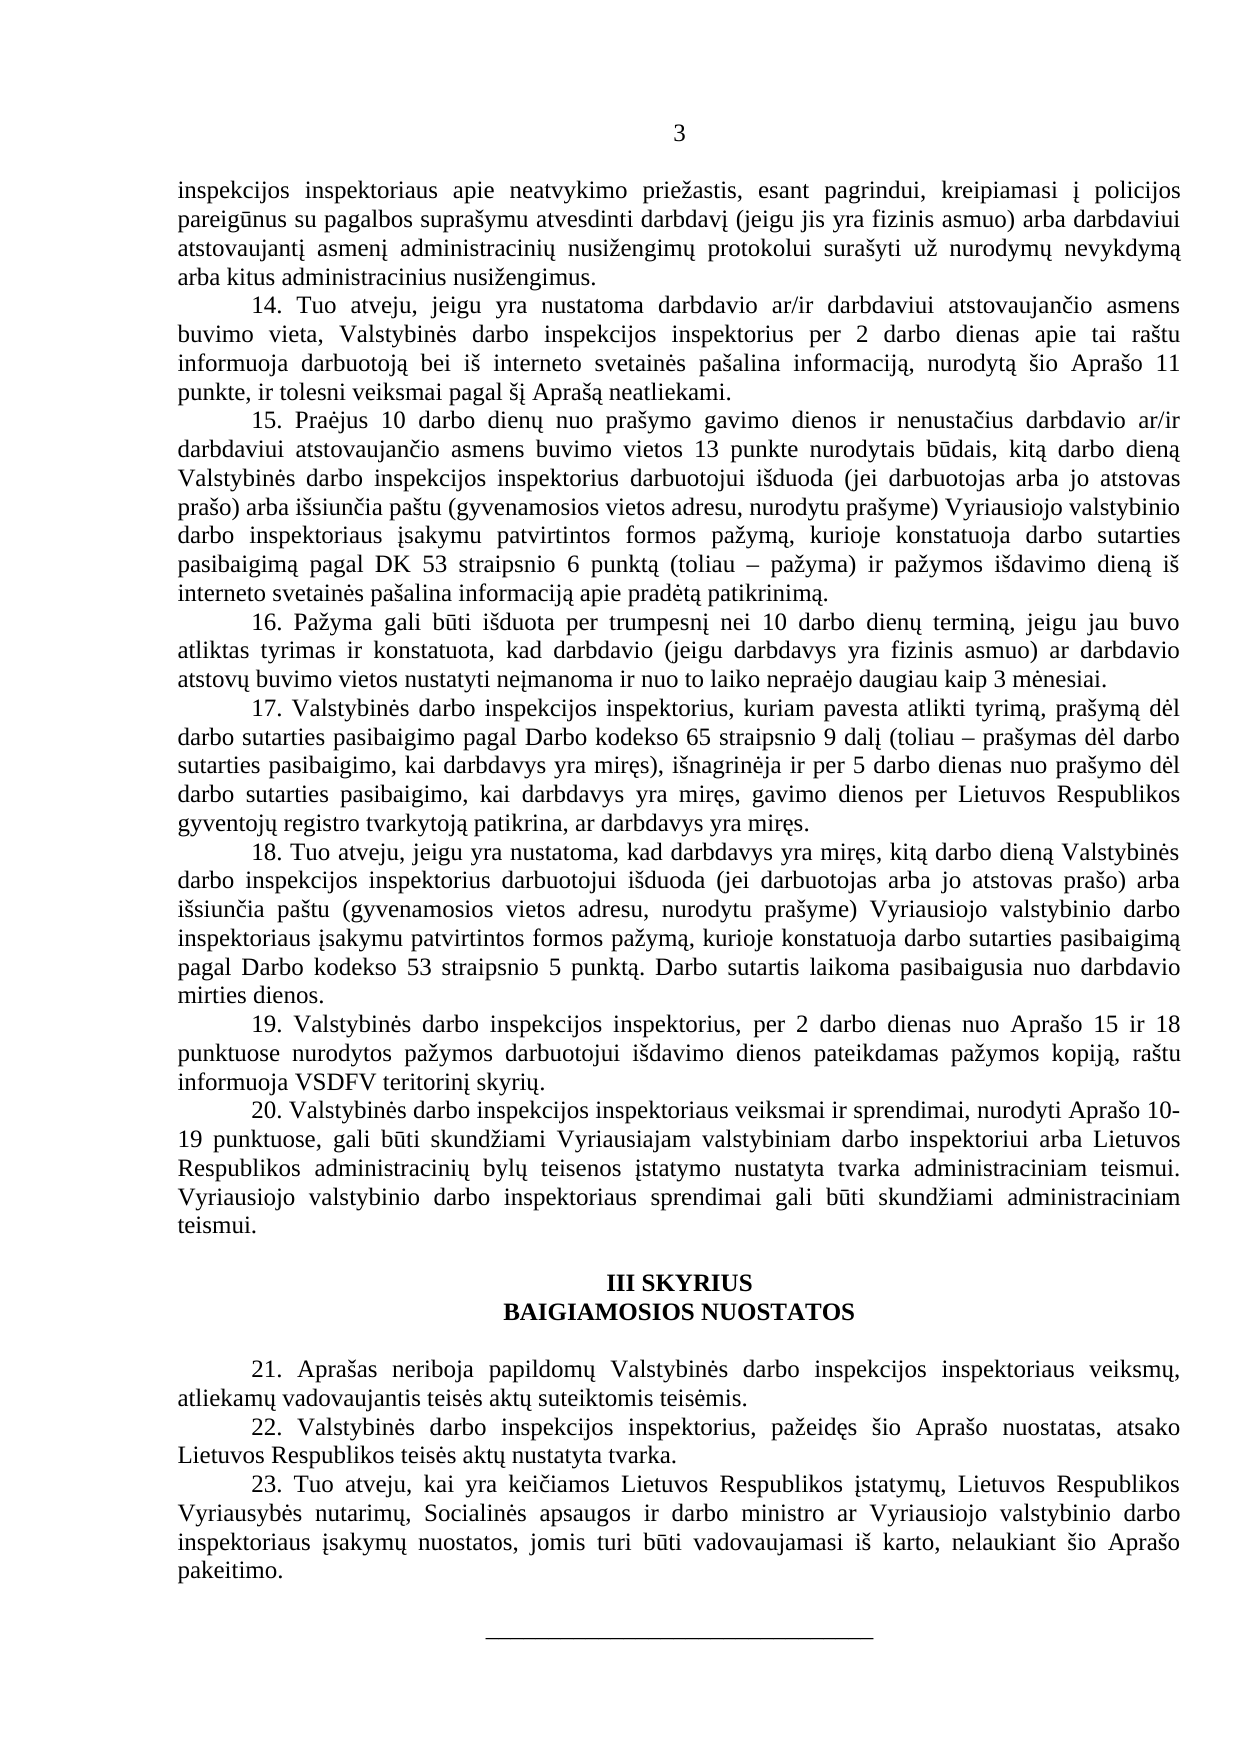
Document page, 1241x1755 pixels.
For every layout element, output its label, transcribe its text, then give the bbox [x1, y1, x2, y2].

text 21. Aprašas neriboja papildomų Valstybinės darbo inspekcijos inspektoriaus veiksmų, atliekamų vadovaujantis teisės aktų suteiktomis teisėmis. [177, 1354, 1181, 1412]
text 23. Tuo atveju, kai yra keičiamos Lietuvos Respublikos įstatymų, Lietuvos Respublikos Vyriausybės nutarimų, Socialinės apsaugos ir darbo ministro ar Vyriausiojo valstybinio darbo inspektoriaus įsakymų nuostatos, jomis turi būti vadovaujamasi iš karto, nelaukiant šio Aprašo pakeitimo. [177, 1469, 1181, 1584]
text 14. Tuo atveju, jeigu yra nustatoma darbdavio ar/ir darbdaviui atstovaujančio asmens buvimo vieta, Valstybinės darbo inspekcijos inspektorius per 2 darbo dienas apie tai raštu informuoja darbuotoją bei iš interneto svetainės pašalina informaciją, nurodytą šio Aprašo 11 punkte, ir tolesni veiksmai pagal šį Aprašą neatliekami. [177, 291, 1181, 406]
text 19. Valstybinės darbo inspekcijos inspektorius, per 2 darbo dienas nuo Aprašo 15 ir 18 punktuose nurodytos pažymos darbuotojui išdavimo dienos pateikdamas pažymos kopiją, raštu informuoja VSDFV teritorinį skyrių. [177, 1009, 1181, 1096]
text 22. Valstybinės darbo inspekcijos inspektorius, pažeidęs šio Aprašo nuostatas, atsako Lietuvos Respublikos teisės aktų nustatyta tvarka. [177, 1412, 1181, 1469]
text 16. Pažyma gali būti išduota per trumpesnį nei 10 darbo dienų terminą, jeigu jau buvo atliktas tyrimas ir konstatuota, kad darbdavio (jeigu darbdavys yra fizinis asmuo) ar darbdavio atstovų buvimo vietos nustatyti neįmanoma ir nuo to laiko nepraėjo daugiau kaip 3 mėnesiai. [177, 607, 1181, 693]
text BAIGIAMOSIOS NUOSTATOS [177, 1297, 1181, 1326]
text 18. Tuo atveju, jeigu yra nustatoma, kad darbdavys yra miręs, kitą darbo dieną Valstybinės darbo inspekcijos inspektorius darbuotojui išduoda (jei darbuotojas arba jo atstovas prašo) arba išsiunčia paštu (gyvenamosios vietos adresu, nurodytu prašyme) Vyriausiojo valstybinio darbo inspektoriaus įsakymu patvirtintos formos pažymą, kurioje konstatuoja darbo sutarties pasibaigimą pagal Darbo kodekso 53 straipsnio 5 punktą. Darbo sutartis laikoma pasibaigusia nuo darbdavio mirties dienos. [177, 837, 1181, 1009]
text _______________________________ [177, 1613, 1181, 1642]
text 15. Praėjus 10 darbo dienų nuo prašymo gavimo dienos ir nenustačius darbdavio ar/ir darbdaviui atstovaujančio asmens buvimo vietos 13 punkte nurodytais būdais, kitą darbo dieną Valstybinės darbo inspekcijos inspektorius darbuotojui išduoda (jei darbuotojas arba jo atstovas prašo) arba išsiunčia paštu (gyvenamosios vietos adresu, nurodytu prašyme) Vyriausiojo valstybinio darbo inspektoriaus įsakymu patvirtintos formos pažymą, kurioje konstatuoja darbo sutarties pasibaigimą pagal DK 53 straipsnio 6 punktą (toliau – pažyma) ir pažymos išdavimo dieną iš interneto svetainės pašalina informaciją apie pradėtą patikrinimą. [177, 406, 1181, 607]
text 20. Valstybinės darbo inspekcijos inspektoriaus veiksmai ir sprendimai, nurodyti Aprašo 10-19 punktuose, gali būti skundžiami Vyriausiajam valstybiniam darbo inspektoriui arba Lietuvos Respublikos administracinių bylų teisenos įstatymo nustatyta tvarka administraciniam teismui. Vyriausiojo valstybinio darbo inspektoriaus sprendimai gali būti skundžiami administraciniam teismui. [177, 1096, 1181, 1239]
text inspekcijos inspektoriaus apie neatvykimo priežastis, esant pagrindui, kreipiamasi į policijos pareigūnus su pagalbos suprašymu atvesdinti darbdavį (jeigu jis yra fizinis asmuo) arba darbdaviui atstovaujantį asmenį administracinių nusižengimų protokolui surašyti už nurodymų nevykdymą arba kitus administracinius nusižengimus. [177, 176, 1181, 291]
text III SKYRIUS [177, 1268, 1181, 1297]
text 17. Valstybinės darbo inspekcijos inspektorius, kuriam pavesta atlikti tyrimą, prašymą dėl darbo sutarties pasibaigimo pagal Darbo kodekso 65 straipsnio 9 dalį (toliau – prašymas dėl darbo sutarties pasibaigimo, kai darbdavys yra miręs), išnagrinėja ir per 5 darbo dienas nuo prašymo dėl darbo sutarties pasibaigimo, kai darbdavys yra miręs, gavimo dienos per Lietuvos Respublikos gyventojų registro tvarkytoją patikrina, ar darbdavys yra miręs. [177, 693, 1181, 837]
